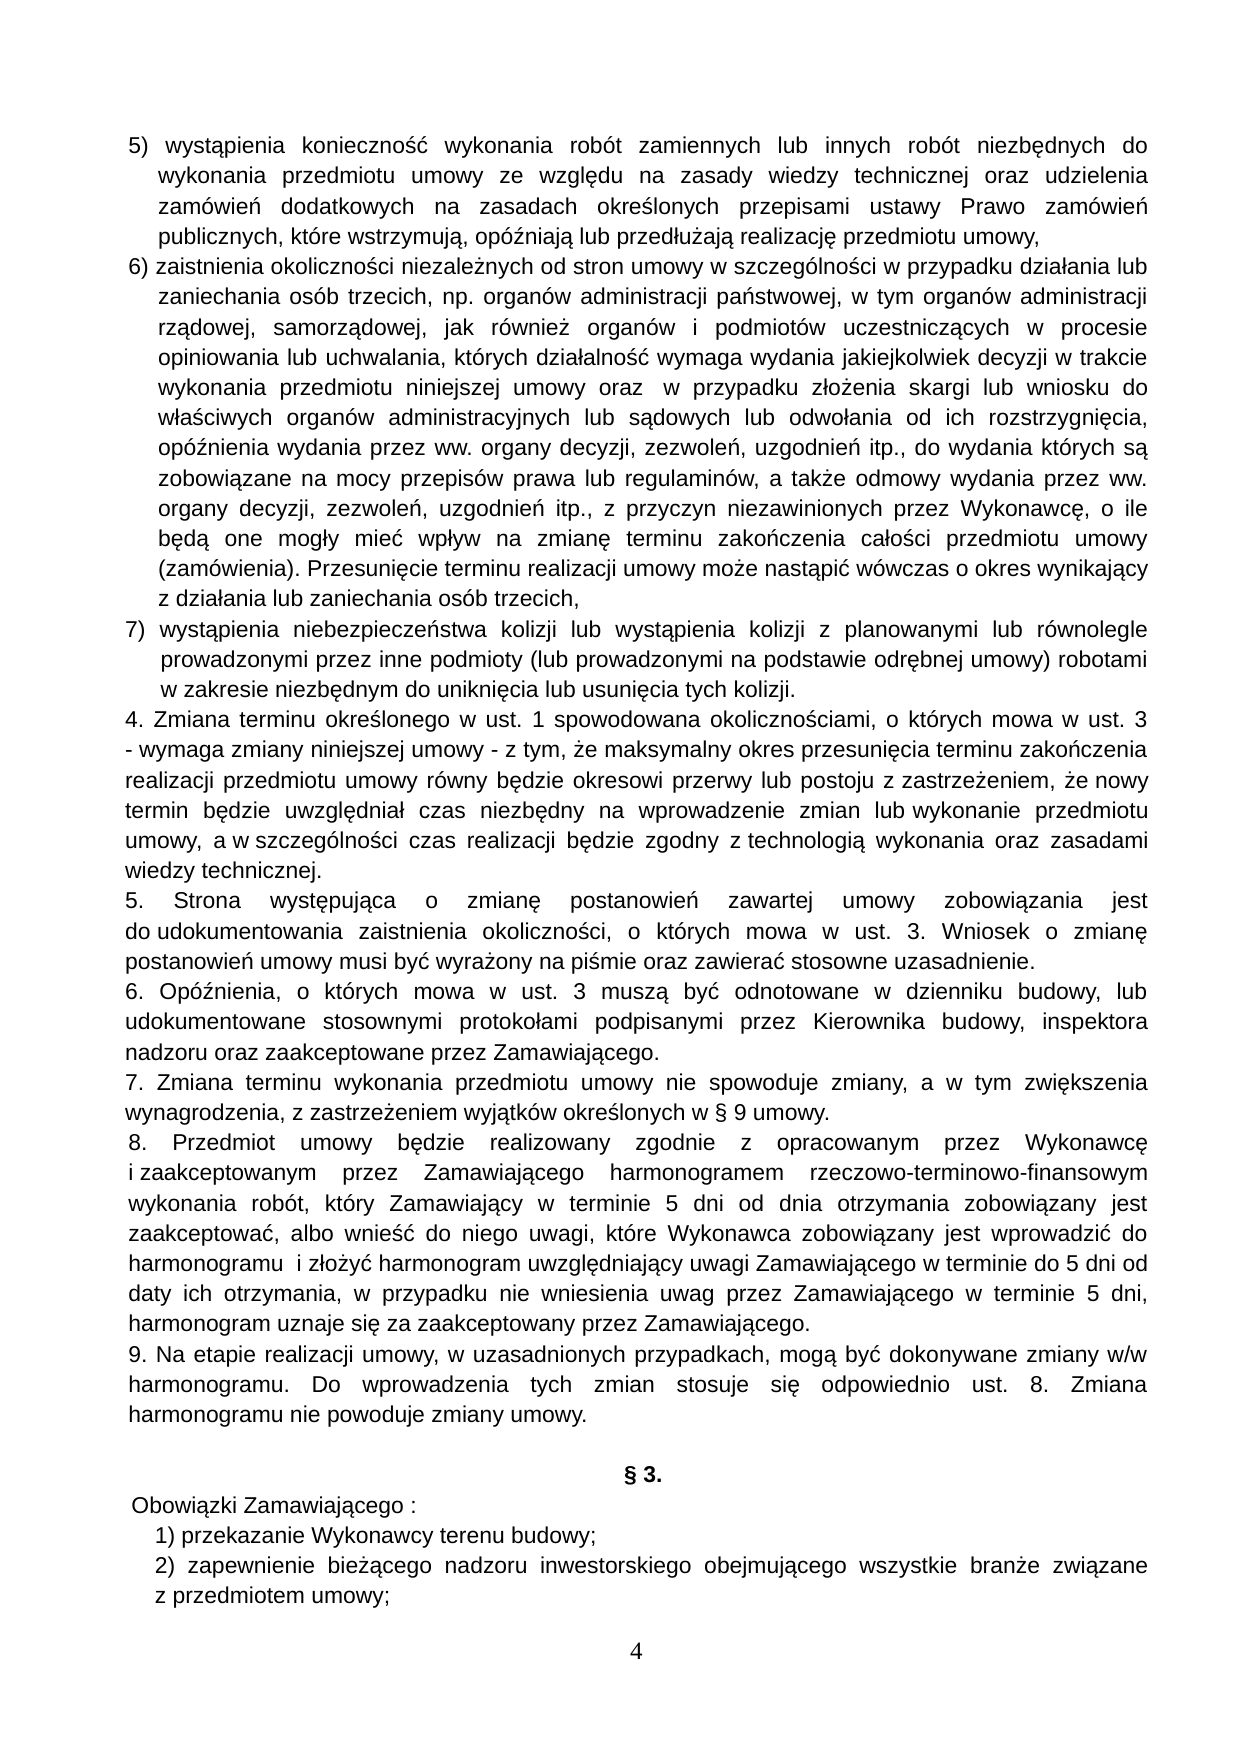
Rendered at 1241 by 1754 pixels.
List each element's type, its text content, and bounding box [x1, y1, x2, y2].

text 2) zapewnienie bieżącego nadzoru inwestorskiego obejmującego wszystkie branże związane z przedmiotem umowy; [154, 1552, 1148, 1609]
text Obowiązki Zamawiającego : [125, 1492, 1148, 1518]
text 7. Zmiana terminu wykonania przedmiotu umowy nie spowoduje zmiany, a w tym zwiększenia wynagrodzenia, z zastrzeżeniem wyjątków określonych w § 9 umowy. [125, 1069, 1148, 1125]
text § 3. [125, 1461, 1148, 1488]
text 1) przekazanie Wykonawcy terenu budowy; [154, 1522, 1148, 1548]
text 6. Opóźnienia, o których mowa w ust. 3 muszą być odnotowane w dzienniku budowy, lub udokumentowane stosownymi protokołami podpisanymi przez Kierownika budowy, inspektora nadzoru oraz zaakceptowane przez Zamawiającego. [125, 978, 1148, 1065]
text 6) zaistnienia okoliczności niezależnych od stron umowy w szczególności w przypadku działania lub zaniechania osób trzecich, np. organów administracji państwowej, w tym organów administracji rządowej, samorządowej, jak również organów i podmiotów uczestniczących w procesie opiniowania lub uchwalania, których działalność wymaga wydania jakiejkolwiek decyzji w trakcie wykonania przedmiotu niniejszej umowy oraz w przypadku złożenia skargi lub wniosku do właściwych organów administracyjnych lub sądowych lub odwołania od ich rozstrzygnięcia, opóźnienia wydania przez ww. organy decyzji, zezwoleń, uzgodnień itp., do wydania których są zobowiązane na mocy przepisów prawa lub regulaminów, a także odmowy wydania przez ww. organy decyzji, zezwoleń, uzgodnień itp., z przyczyn niezawinionych przez Wykonawcę, o ile będą one mogły mieć wpływ na zmianę terminu zakończenia całości przedmiotu umowy (zamówienia). Przesunięcie terminu realizacji umowy może nastąpić wówczas o okres wynikający z działania lub zaniechania osób trzecich, [128, 253, 1148, 612]
text 4. Zmiana terminu określonego w ust. 1 spowodowana okolicznościami, o których mowa w ust. 3 - wymaga zmiany niniejszej umowy - z tym, że maksymalny okres przesunięcia terminu zakończenia realizacji przedmiotu umowy równy będzie okresowi przerwy lub postoju z zastrzeżeniem, że nowy termin będzie uwzględniał czas niezbędny na wprowadzenie zmian lub wykonanie przedmiotu umowy, a w szczególności czas realizacji będzie zgodny z technologią wykonania oraz zasadami wiedzy technicznej. [125, 706, 1148, 884]
text 5) wystąpienia konieczność wykonania robót zamiennych lub innych robót niezbędnych do wykonania przedmiotu umowy ze względu na zasady wiedzy technicznej oraz udzielenia zamówień dodatkowych na zasadach określonych przepisami ustawy Prawo zamówień publicznych, które wstrzymują, opóźniają lub przedłużają realizację przedmiotu umowy, [128, 132, 1148, 249]
text 9. Na etapie realizacji umowy, w uzasadnionych przypadkach, mogą być dokonywane zmiany w/w harmonogramu. Do wprowadzenia tych zmian stosuje się odpowiednio ust. 8. Zmiana harmonogramu nie powoduje zmiany umowy. [128, 1341, 1148, 1427]
text 7) wystąpienia niebezpieczeństwa kolizji lub wystąpienia kolizji z planowanymi lub równolegle prowadzonymi przez inne podmioty (lub prowadzonymi na podstawie odrębnej umowy) robotami w zakresie niezbędnym do uniknięcia lub usunięcia tych kolizji. [125, 616, 1148, 702]
text 8. Przedmiot umowy będzie realizowany zgodnie z opracowanym przez Wykonawcę i zaakceptowanym przez Zamawiającego harmonogramem rzeczowo-terminowo-finansowym wykonania robót, który Zamawiający w terminie 5 dni od dnia otrzymania zobowiązany jest zaakceptować, albo wnieść do niego uwagi, które Wykonawca zobowiązany jest wprowadzić do harmonogramu i złożyć harmonogram uwzględniający uwagi Zamawiającego w terminie do 5 dni od daty ich otrzymania, w przypadku nie wniesienia uwag przez Zamawiającego w terminie 5 dni, harmonogram uznaje się za zaakceptowany przez Zamawiającego. [128, 1129, 1148, 1337]
text 5. Strona występująca o zmianę postanowień zawartej umowy zobowiązania jest do udokumentowania zaistnienia okoliczności, o których mowa w ust. 3. Wniosek o zmianę postanowień umowy musi być wyrażony na piśmie oraz zawierać stosowne uzasadnienie. [125, 887, 1148, 974]
